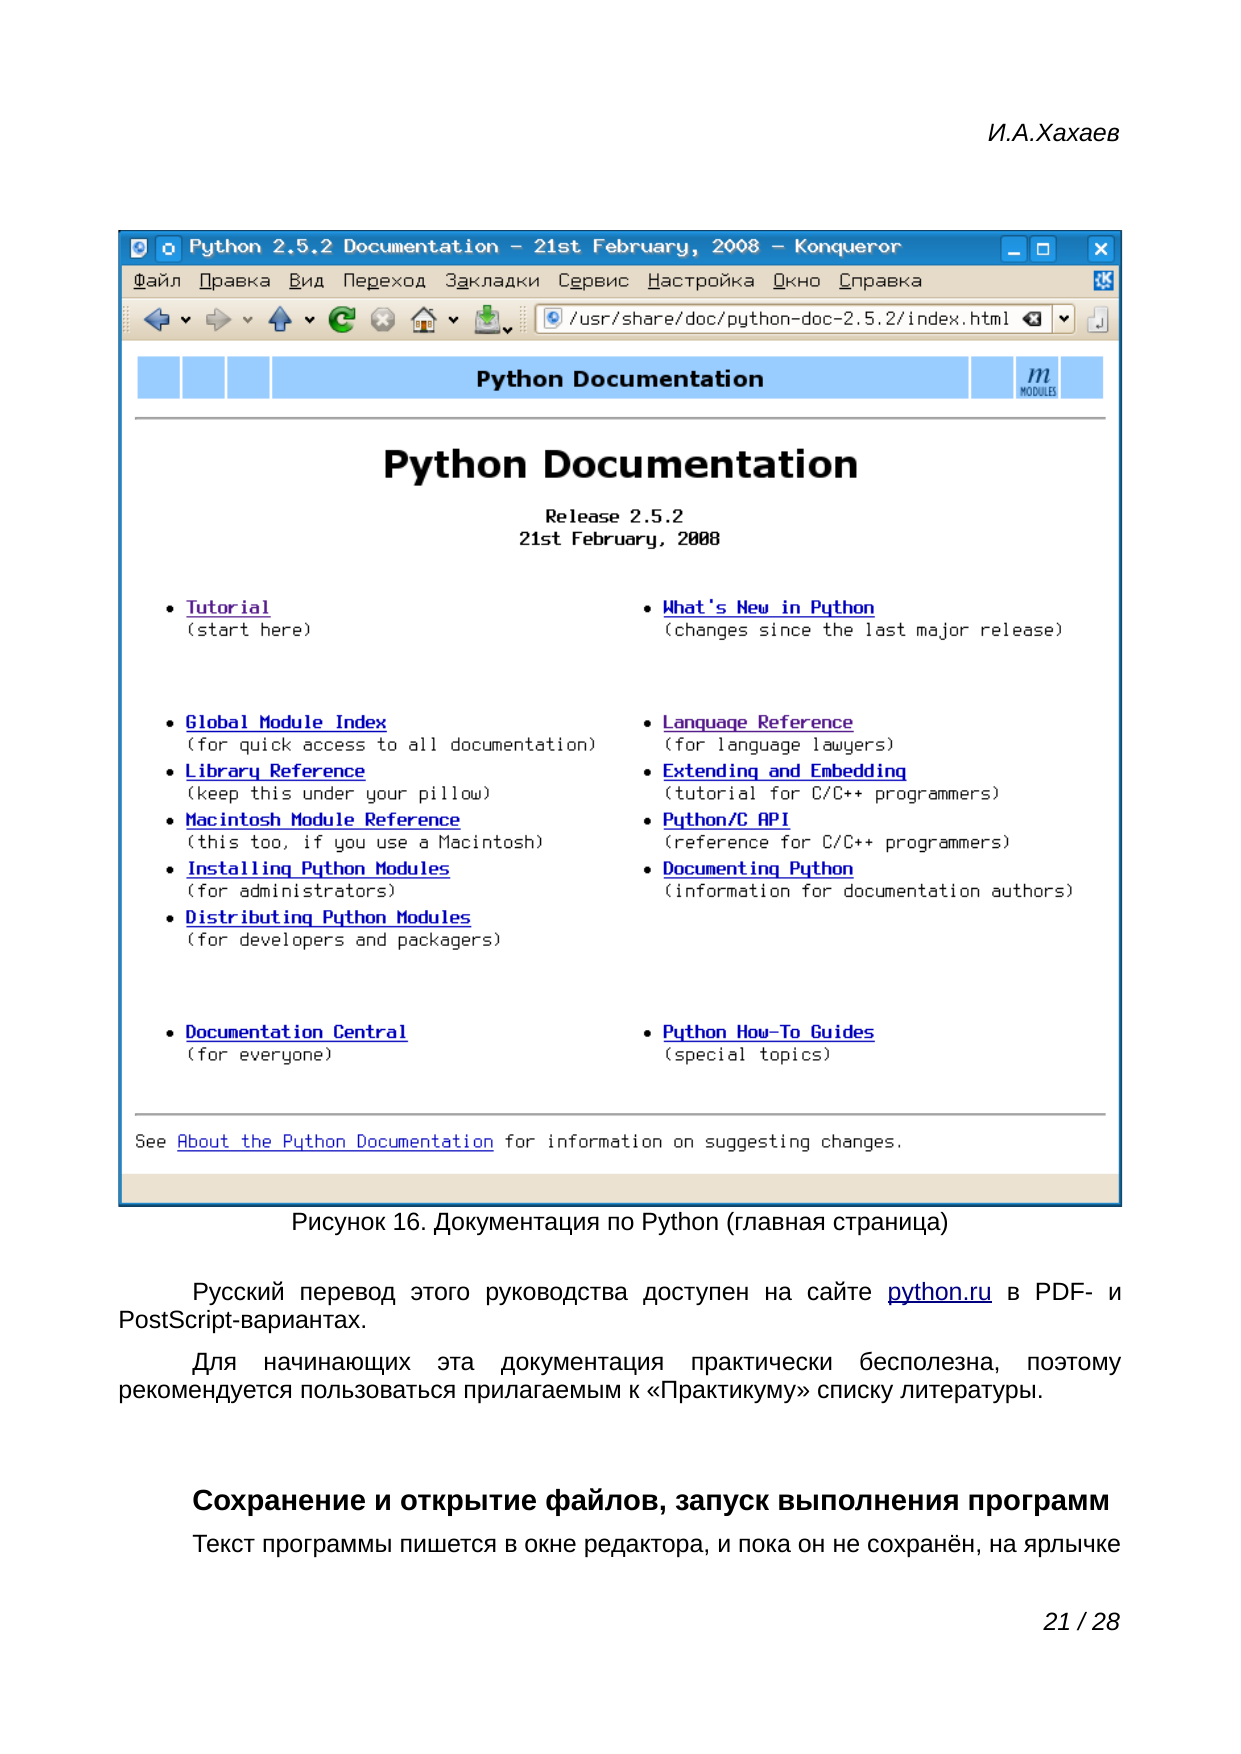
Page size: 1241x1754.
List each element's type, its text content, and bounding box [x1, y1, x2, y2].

text Русский перевод этого руководства доступен на сайте python.ru в PDF- и PostScript-вариантах. [118, 1276, 1122, 1334]
text Для начинающих эта документация практически бесполезна, поэтому рекомендуется пользоваться прилагаемым к «Практикуму» списку литературы. [118, 1346, 1122, 1404]
text Рисунок 16. Документация по Python (главная страница) [118, 1207, 1122, 1235]
picture [118, 230, 1123, 1207]
subtitle Сохранение и открытие файлов, запуск выполнения программ [118, 1483, 1122, 1516]
text Текст программы пишется в окне редактора, и пока он не сохранён, на ярлычке [118, 1529, 1122, 1557]
